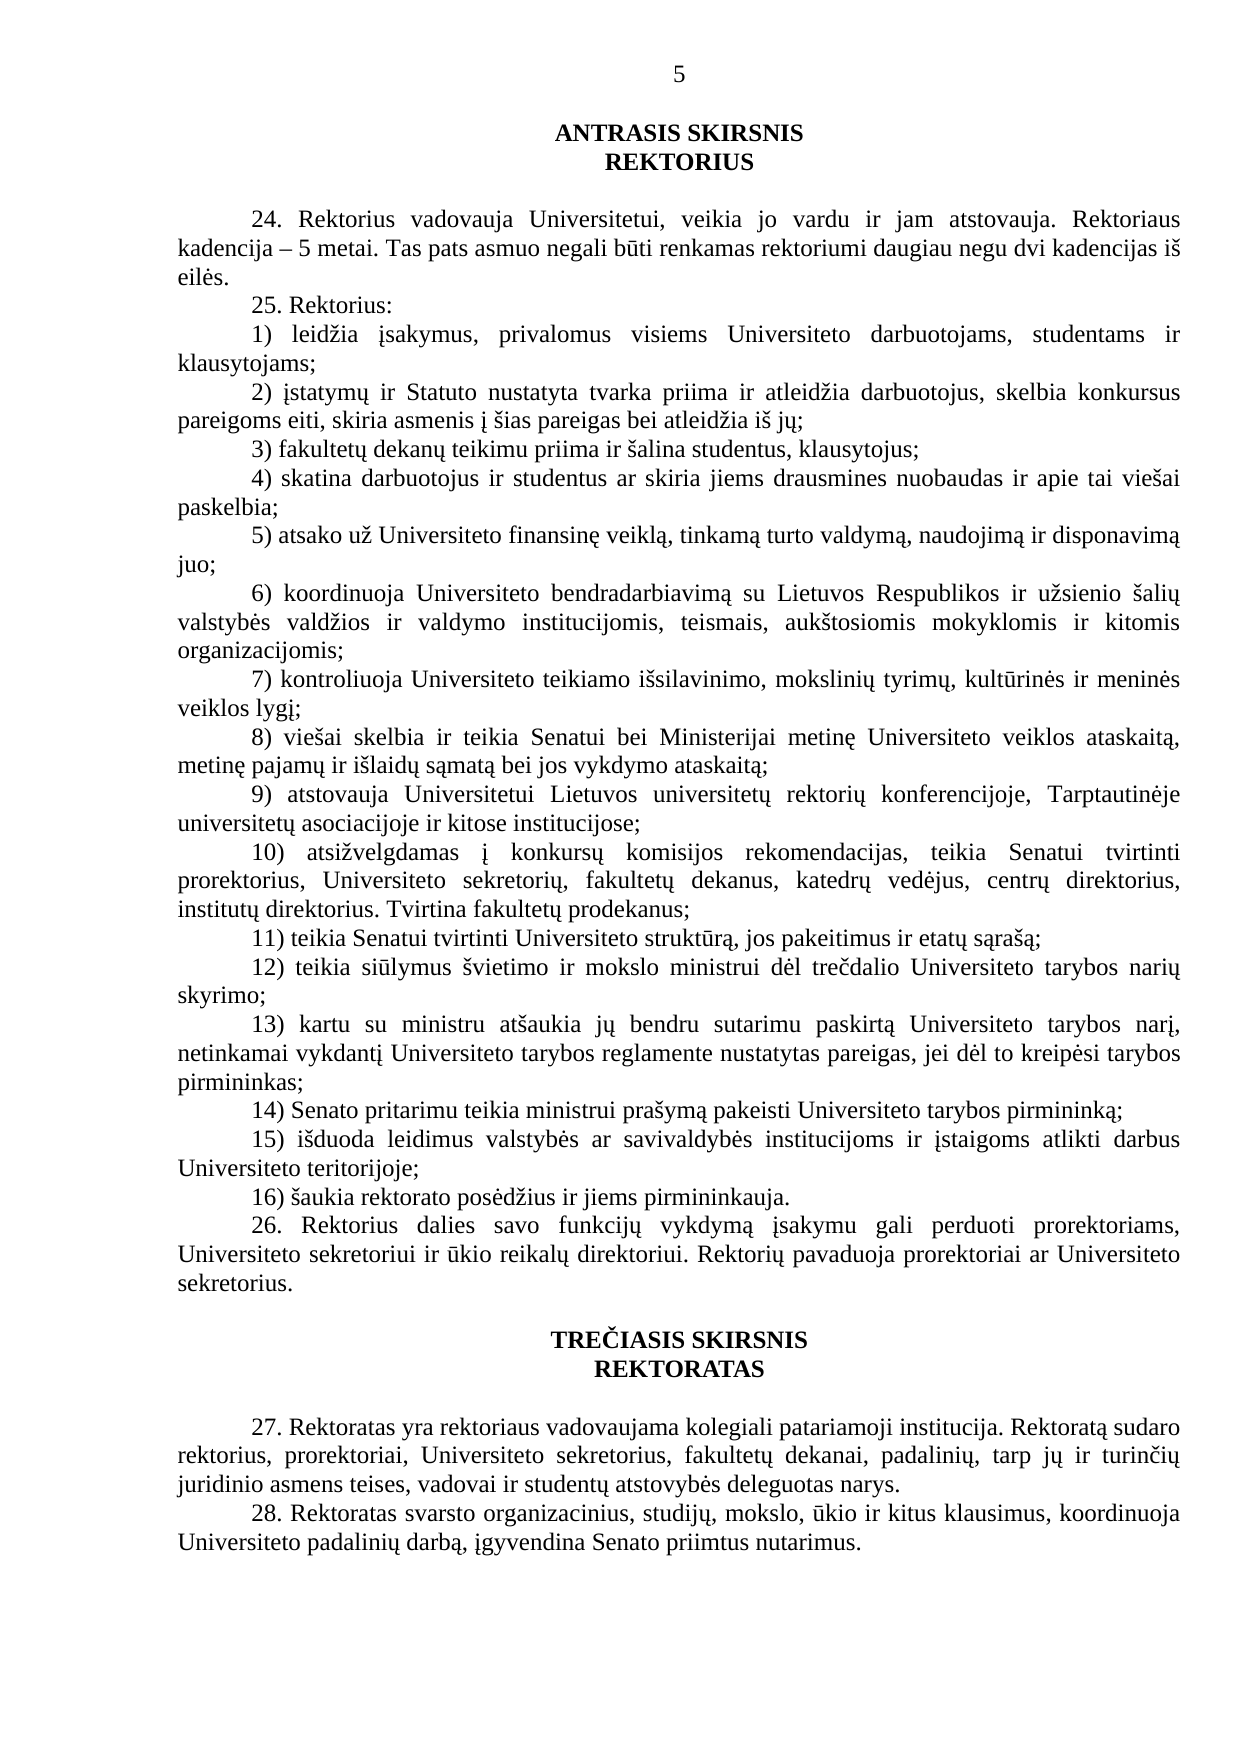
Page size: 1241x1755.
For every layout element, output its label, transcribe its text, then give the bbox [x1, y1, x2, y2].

text 27. Rektoratas yra rektoriaus vadovaujama kolegiali patariamoji institucija. Rektoratą sudaro rektorius, prorektoriai, Universiteto sekretorius, fakultetų dekanai, padalinių, tarp jų ir turinčių juridinio asmens teises, vadovai ir studentų atstovybės deleguotas narys. [177, 1412, 1181, 1498]
text 1) leidžia įsakymus, privalomus visiems Universiteto darbuotojams, studentams ir klausytojams; [177, 319, 1181, 377]
text 16) šaukia rektorato posėdžius ir jiems pirmininkauja. [177, 1182, 1181, 1211]
text 15) išduoda leidimus valstybės ar savivaldybės institucijoms ir įstaigoms atlikti darbus Universiteto teritorijoje; [177, 1124, 1181, 1182]
text 4) skatina darbuotojus ir studentus ar skiria jiems drausmines nuobaudas ir apie tai viešai paskelbia; [177, 463, 1181, 521]
text 9) atstovauja Universitetui Lietuvos universitetų rektorių konferencijoje, Tarptautinėje universitetų asociacijoje ir kitose institucijose; [177, 779, 1181, 837]
text 13) kartu su ministru atšaukia jų bendru sutarimu paskirtą Universiteto tarybos narį, netinkamai vykdantį Universiteto tarybos reglamente nustatytas pareigas, jei dėl to kreipėsi tarybos pirmininkas; [177, 1009, 1181, 1096]
text ANTRASIS SKIRSNIS [177, 118, 1181, 147]
text 28. Rektoratas svarsto organizacinius, studijų, mokslo, ūkio ir kitus klausimus, koordinuoja Universiteto padalinių darbą, įgyvendina Senato priimtus nutarimus. [177, 1498, 1181, 1556]
text 14) Senato pritarimu teikia ministrui prašymą pakeisti Universiteto tarybos pirmininką; [177, 1096, 1181, 1124]
text 3) fakultetų dekanų teikimu priima ir šalina studentus, klausytojus; [177, 434, 1181, 463]
text REKTORIUS [177, 147, 1181, 176]
text 8) viešai skelbia ir teikia Senatui bei Ministerijai metinę Universiteto veiklos ataskaitą, metinę pajamų ir išlaidų sąmatą bei jos vykdymo ataskaitą; [177, 722, 1181, 779]
text TREČIASIS SKIRSNIS [177, 1326, 1181, 1354]
text 7) kontroliuoja Universiteto teikiamo išsilavinimo, mokslinių tyrimų, kultūrinės ir meninės veiklos lygį; [177, 664, 1181, 722]
text 5) atsako už Universiteto finansinę veiklą, tinkamą turto valdymą, naudojimą ir disponavimą juo; [177, 521, 1181, 578]
text 10) atsižvelgdamas į konkursų komisijos rekomendacijas, teikia Senatui tvirtinti prorektorius, Universiteto sekretorių, fakultetų dekanus, katedrų vedėjus, centrų direktorius, institutų direktorius. Tvirtina fakultetų prodekanus; [177, 837, 1181, 923]
text 6) koordinuoja Universiteto bendradarbiavimą su Lietuvos Respublikos ir užsienio šalių valstybės valdžios ir valdymo institucijomis, teismais, aukštosiomis mokyklomis ir kitomis organizacijomis; [177, 578, 1181, 664]
text 24. Rektorius vadovauja Universitetui, veikia jo vardu ir jam atstovauja. Rektoriaus kadencija – 5 metai. Tas pats asmuo negali būti renkamas rektoriumi daugiau negu dvi kadencijas iš eilės. [177, 204, 1181, 291]
text 25. Rektorius: [177, 291, 1181, 319]
text 11) teikia Senatui tvirtinti Universiteto struktūrą, jos pakeitimus ir etatų sąrašą; [177, 923, 1181, 952]
text 12) teikia siūlymus švietimo ir mokslo ministrui dėl trečdalio Universiteto tarybos narių skyrimo; [177, 952, 1181, 1009]
text 26. Rektorius dalies savo funkcijų vykdymą įsakymu gali perduoti prorektoriams, Universiteto sekretoriui ir ūkio reikalų direktoriui. Rektorių pavaduoja prorektoriai ar Universiteto sekretorius. [177, 1211, 1181, 1297]
text REKTORATAS [177, 1354, 1181, 1383]
text 2) įstatymų ir Statuto nustatyta tvarka priima ir atleidžia darbuotojus, skelbia konkursus pareigoms eiti, skiria asmenis į šias pareigas bei atleidžia iš jų; [177, 377, 1181, 434]
